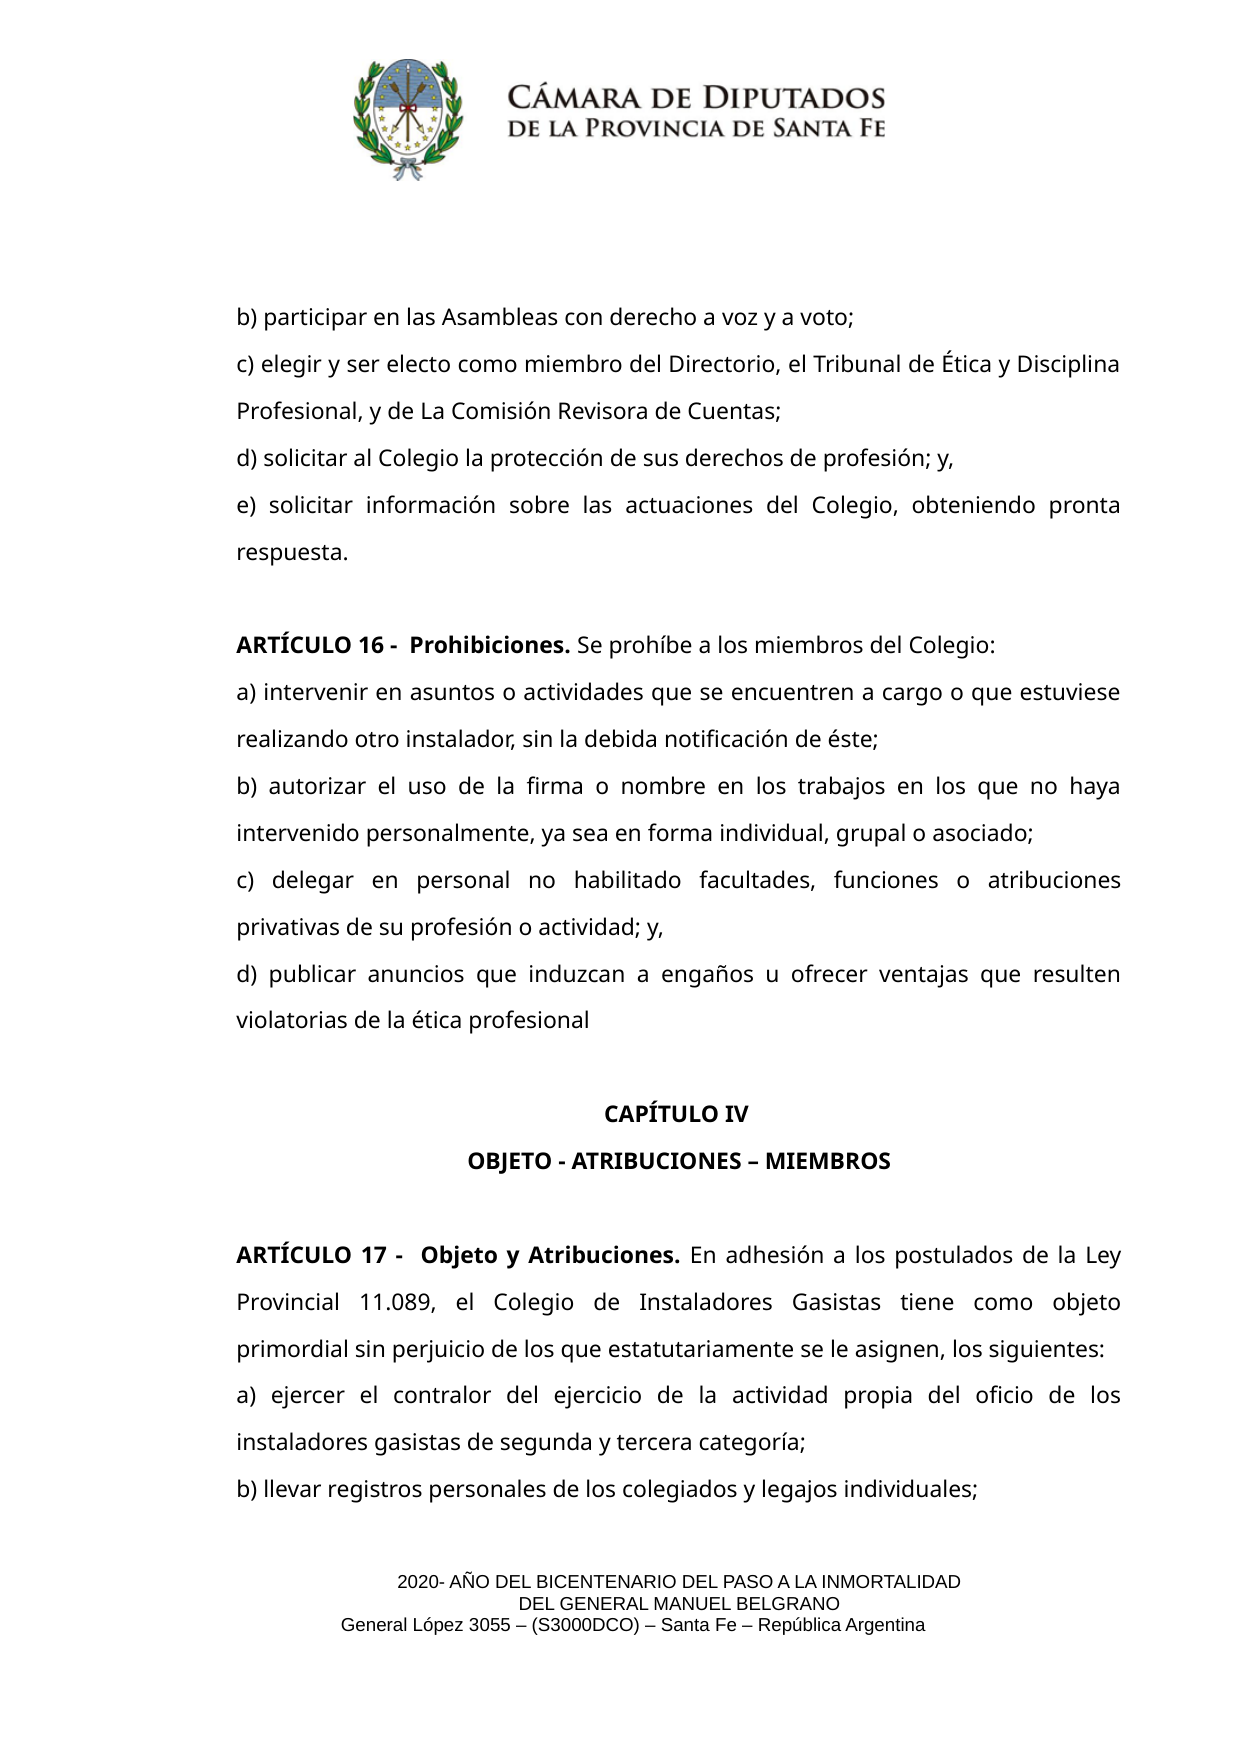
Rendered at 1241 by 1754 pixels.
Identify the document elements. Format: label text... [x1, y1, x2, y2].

text OBJETO - ATRIBUCIONES – MIEMBROS [236, 1145, 1122, 1176]
text e) solicitar información sobre las actuaciones del Colegio, obteniendo pronta respuesta. [236, 489, 1122, 567]
text b) llevar registros personales de los colegiados y legajos individuales; [236, 1473, 1122, 1504]
text ARTÍCULO 16 - Prohibiciones. Se prohíbe a los miembros del Colegio: [236, 629, 1122, 661]
text CAPÍTULO IV [236, 1098, 1122, 1129]
text a) intervenir en asuntos o actividades que se encuentren a cargo o que estuviese realizando otro instalador, sin la debida notificación de éste; [236, 676, 1122, 754]
text c) delegar en personal no habilitado facultades, funciones o atribuciones privativas de su profesión o actividad; y, [236, 864, 1122, 942]
text b) autorizar el uso de la firma o nombre en los trabajos en los que no haya intervenido personalmente, ya sea en forma individual, grupal o asociado; [236, 770, 1122, 848]
text b) participar en las Asambleas con derecho a voz y a voto; [236, 301, 1122, 332]
text d) publicar anuncios que induzcan a engaños u ofrecer ventajas que resulten violatorias de la ética profesional [236, 957, 1122, 1036]
text d) solicitar al Colegio la protección de sus derechos de profesión; y, [236, 442, 1122, 473]
text a) ejercer el contralor del ejercicio de la actividad propia del oficio de los instaladores gasistas de segunda y tercera categoría; [236, 1379, 1122, 1457]
text ARTÍCULO 17 - Objeto y Atribuciones. En adhesión a los postulados de la Ley Provincial 11.089, el Colegio de Instaladores Gasistas tiene como objeto primordial sin perjuicio de los que estatutariamente se le asignen, los siguientes: [236, 1239, 1122, 1364]
text c) elegir y ser electo como miembro del Directorio, el Tribunal de Ética y Disciplina Profesional, y de La Comisión Revisora de Cuentas; [236, 348, 1122, 426]
